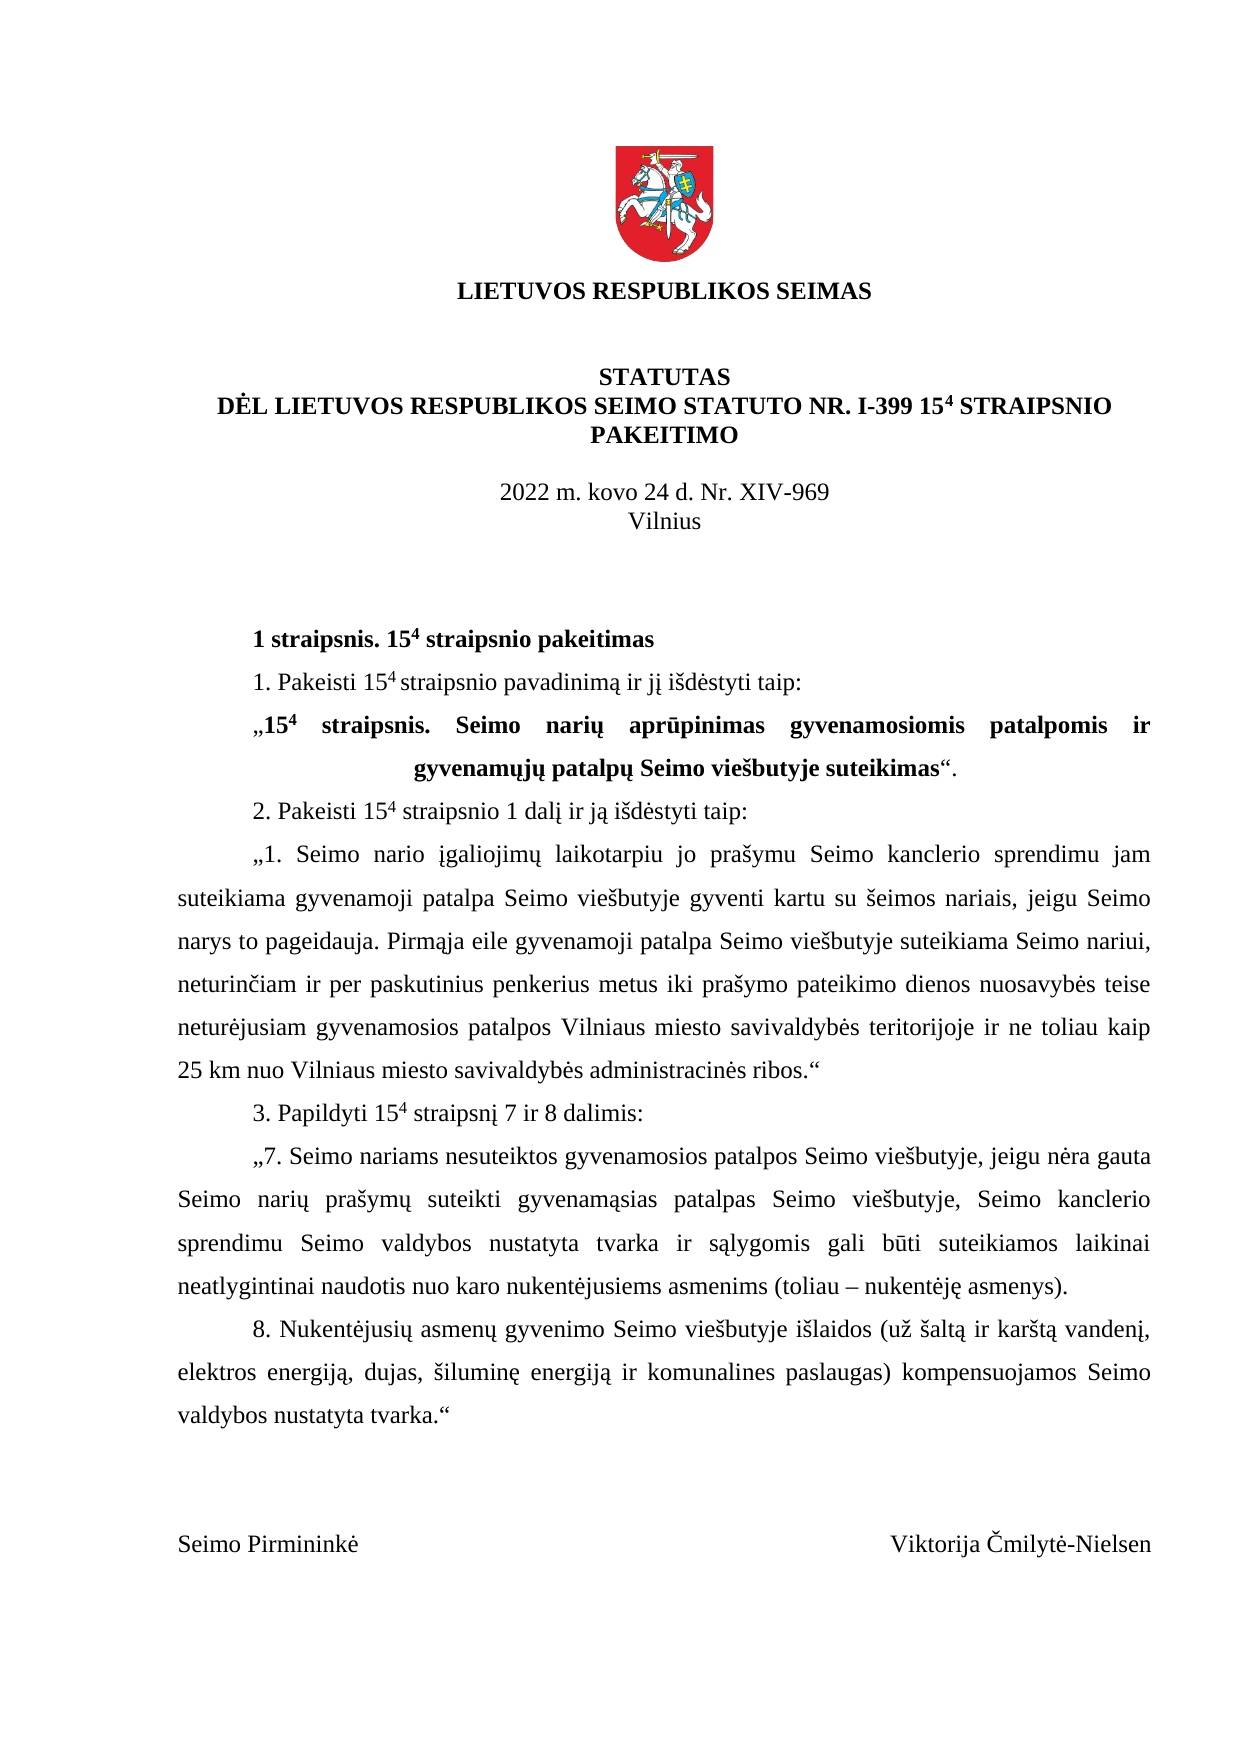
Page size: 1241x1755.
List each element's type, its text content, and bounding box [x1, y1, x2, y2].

text STATUTAS [177, 362, 1152, 391]
text 1 straipsnis. 154 straipsnio pakeitimas [177, 624, 1152, 653]
text 3. Papildyti 154 straipsnį 7 ir 8 dalimis: [177, 1098, 1152, 1127]
text 1. Pakeisti 154 straipsnio pavadinimą ir jį išdėstyti taip: [177, 667, 1152, 696]
text LIETUVOS RESPUBLIKOS SEIMAS [177, 276, 1152, 305]
text Vilnius [177, 506, 1152, 535]
text „7. Seimo nariams nesuteiktos gyvenamosios patalpos Seimo viešbutyje, jeigu nėra gauta Seimo narių prašymų suteikti gyvenamąsias patalpas Seimo viešbutyje, Seimo kanclerio sprendimu Seimo valdybos nustatyta tvarka ir sąlygomis gali būti suteikiamos laikinai neatlygintinai naudotis nuo karo nukentėjusiems asmenims (toliau – nukentėję asmenys). [177, 1141, 1152, 1299]
text Seimo Pirmininkė Viktorija Čmilytė-Nielsen [177, 1529, 1152, 1558]
text 2022 m. kovo 24 d. Nr. XIV-969 [177, 477, 1152, 506]
text „1. Seimo nario įgaliojimų laikotarpiu jo prašymu Seimo kanclerio sprendimu jam suteikiama gyvenamoji patalpa Seimo viešbutyje gyventi kartu su šeimos nariais, jeigu Seimo narys to pageidauja. Pirmąja eile gyvenamoji patalpa Seimo viešbutyje suteikiama Seimo nariui, neturinčiam ir per paskutinius penkerius metus iki prašymo pateikimo dienos nuosavybės teise neturėjusiam gyvenamosios patalpos Vilniaus miesto savivaldybės teritorijoje ir ne toliau kaip 25 km nuo Vilniaus miesto savivaldybės administracinės ribos.“ [177, 839, 1152, 1084]
text 8. Nukentėjusių asmenų gyvenimo Seimo viešbutyje išlaidos (už šaltą ir karštą vandenį, elektros energiją, dujas, šiluminę energiją ir komunalines paslaugas) kompensuojamos Seimo valdybos nustatyta tvarka.“ [177, 1314, 1152, 1429]
text 2. Pakeisti 154 straipsnio 1 dalį ir ją išdėstyti taip: [177, 796, 1152, 825]
text DĖL LIETUVOS RESPUBLIKOS SEIMO STATUTO NR. I-399 154 STRAIPSNIO PAKEITIMO [177, 391, 1152, 448]
text „154 straipsnis. Seimo narių aprūpinimas gyvenamosiomis patalpomis ir gyvenamųjų patalpų Seimo viešbutyje suteikimas“. [252, 710, 1152, 782]
